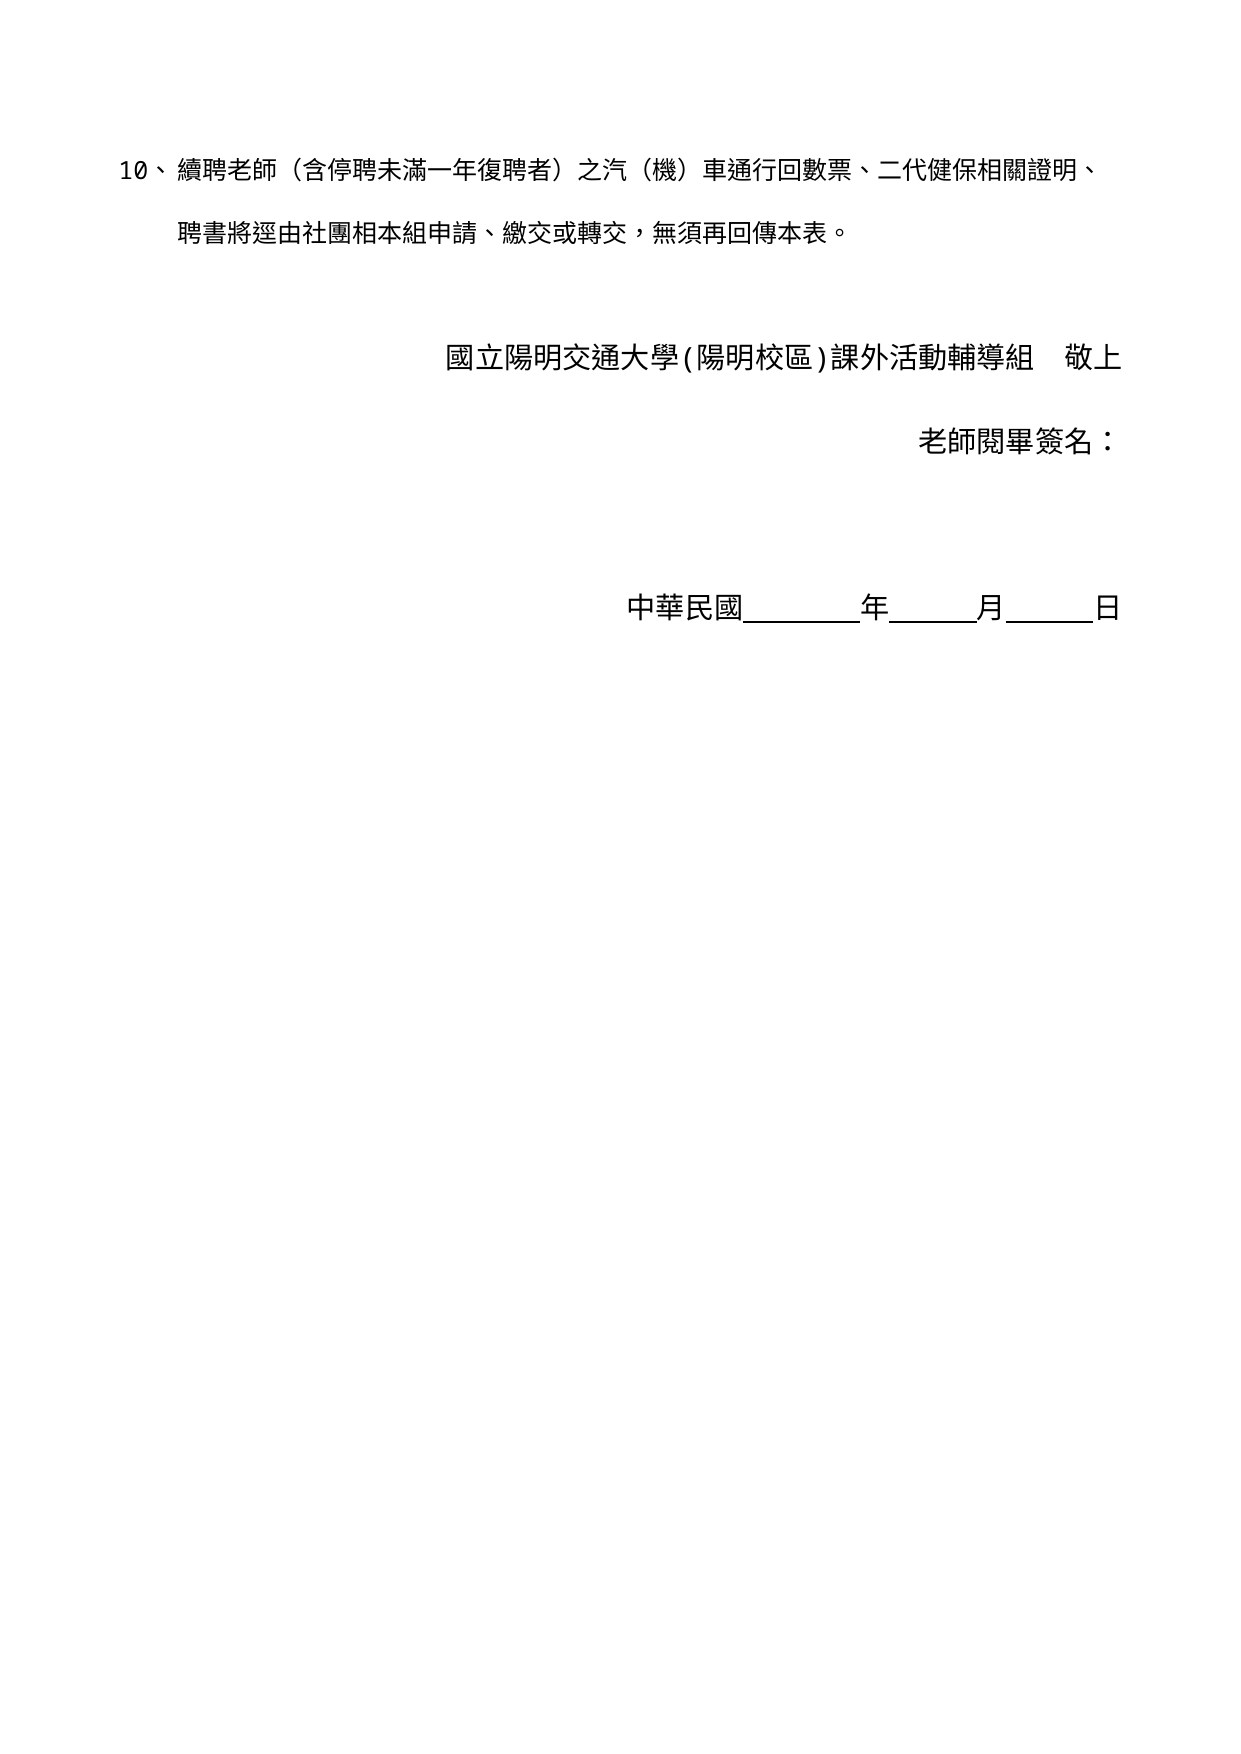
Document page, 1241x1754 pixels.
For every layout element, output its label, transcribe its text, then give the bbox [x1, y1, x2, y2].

text 老師閱畢簽名： [118, 398, 1122, 461]
text 中華民國 年 月 日 [118, 564, 1122, 627]
text 國立陽明交通大學(陽明校區)課外活動輔導組 敬上 [221, 314, 1122, 377]
list 續聘老師（含停聘未滿一年復聘者）之汽（機）車通行回數票、二代健保相關證明、聘書將逕由社團相本組申請、繳交或轉交，無須再回傳本表。 [118, 127, 1122, 252]
